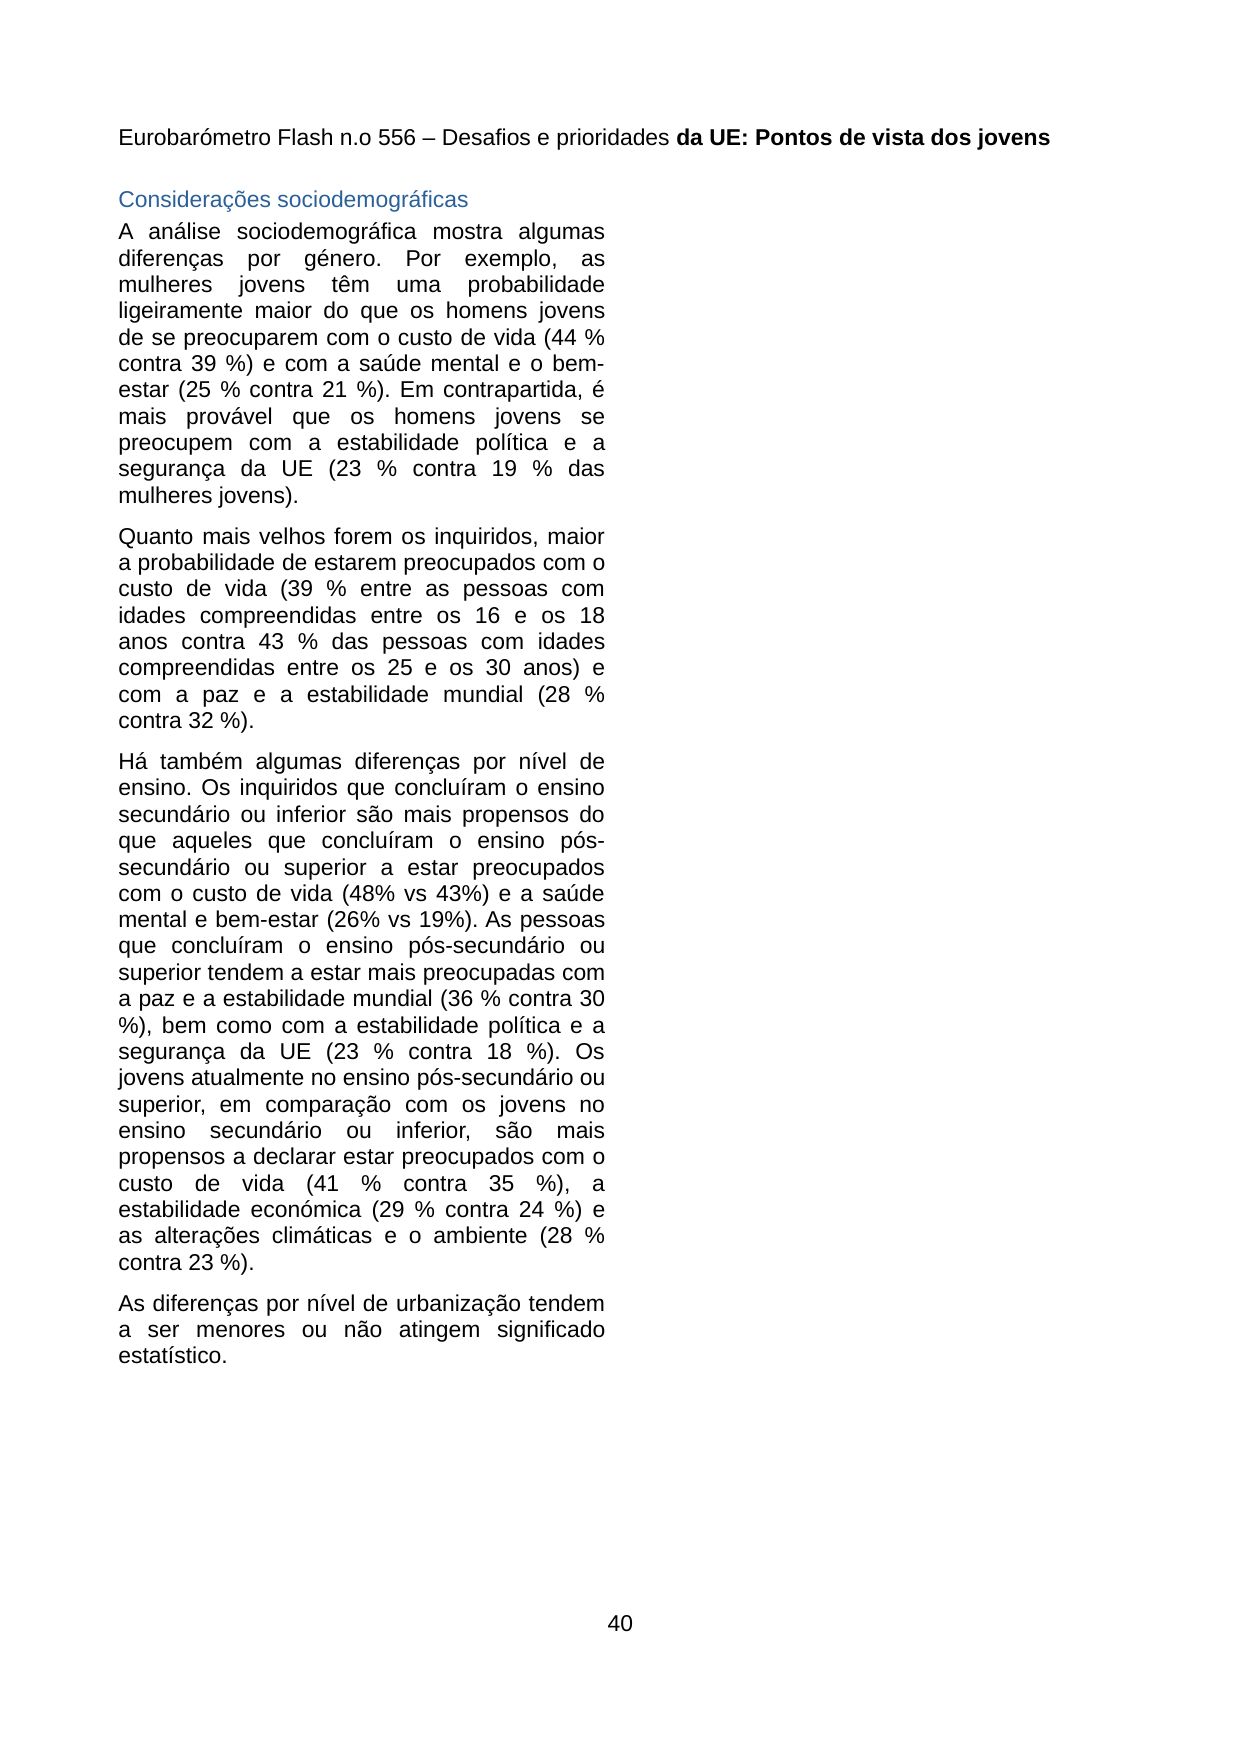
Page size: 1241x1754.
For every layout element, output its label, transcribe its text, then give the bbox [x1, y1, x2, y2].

text Há também algumas diferenças por nível de ensino. Os inquiridos que concluíram o ensino secundário ou inferior são mais propensos do que aqueles que concluíram o ensino pós-secundário ou superior a estar preocupados com o custo de vida (48% vs 43%) e a saúde mental e bem-estar (26% vs 19%). As pessoas que concluíram o ensino pós-secundário ou superior tendem a estar mais preocupadas com a paz e a estabilidade mundial (36 % contra 30 %), bem como com a estabilidade política e a segurança da UE (23 % contra 18 %). Os jovens atualmente no ensino pós-secundário ou superior, em comparação com os jovens no ensino secundário ou inferior, são mais propensos a declarar estar preocupados com o custo de vida (41 % contra 35 %), a estabilidade económica (29 % contra 24 %) e as alterações climáticas e o ambiente (28 % contra 23 %). [118, 748, 605, 1275]
text Quanto mais velhos forem os inquiridos, maior a probabilidade de estarem preocupados com o custo de vida (39 % entre as pessoas com idades compreendidas entre os 16 e os 18 anos contra 43 % das pessoas com idades compreendidas entre os 25 e os 30 anos) e com a paz e a estabilidade mundial (28 % contra 32 %). [118, 523, 605, 733]
text A análise sociodemográfica mostra algumas diferenças por género. Por exemplo, as mulheres jovens têm uma probabilidade ligeiramente maior do que os homens jovens de se preocuparem com o custo de vida (44 % contra 39 %) e com a saúde mental e o bem-estar (25 % contra 21 %). Em contrapartida, é mais provável que os homens jovens se preocupem com a estabilidade política e a segurança da UE (23 % contra 19 % das mulheres jovens). [118, 218, 605, 508]
text Considerações sociodemográficas [118, 186, 605, 212]
text As diferenças por nível de urbanização tendem a ser menores ou não atingem significado estatístico. [118, 1290, 605, 1369]
